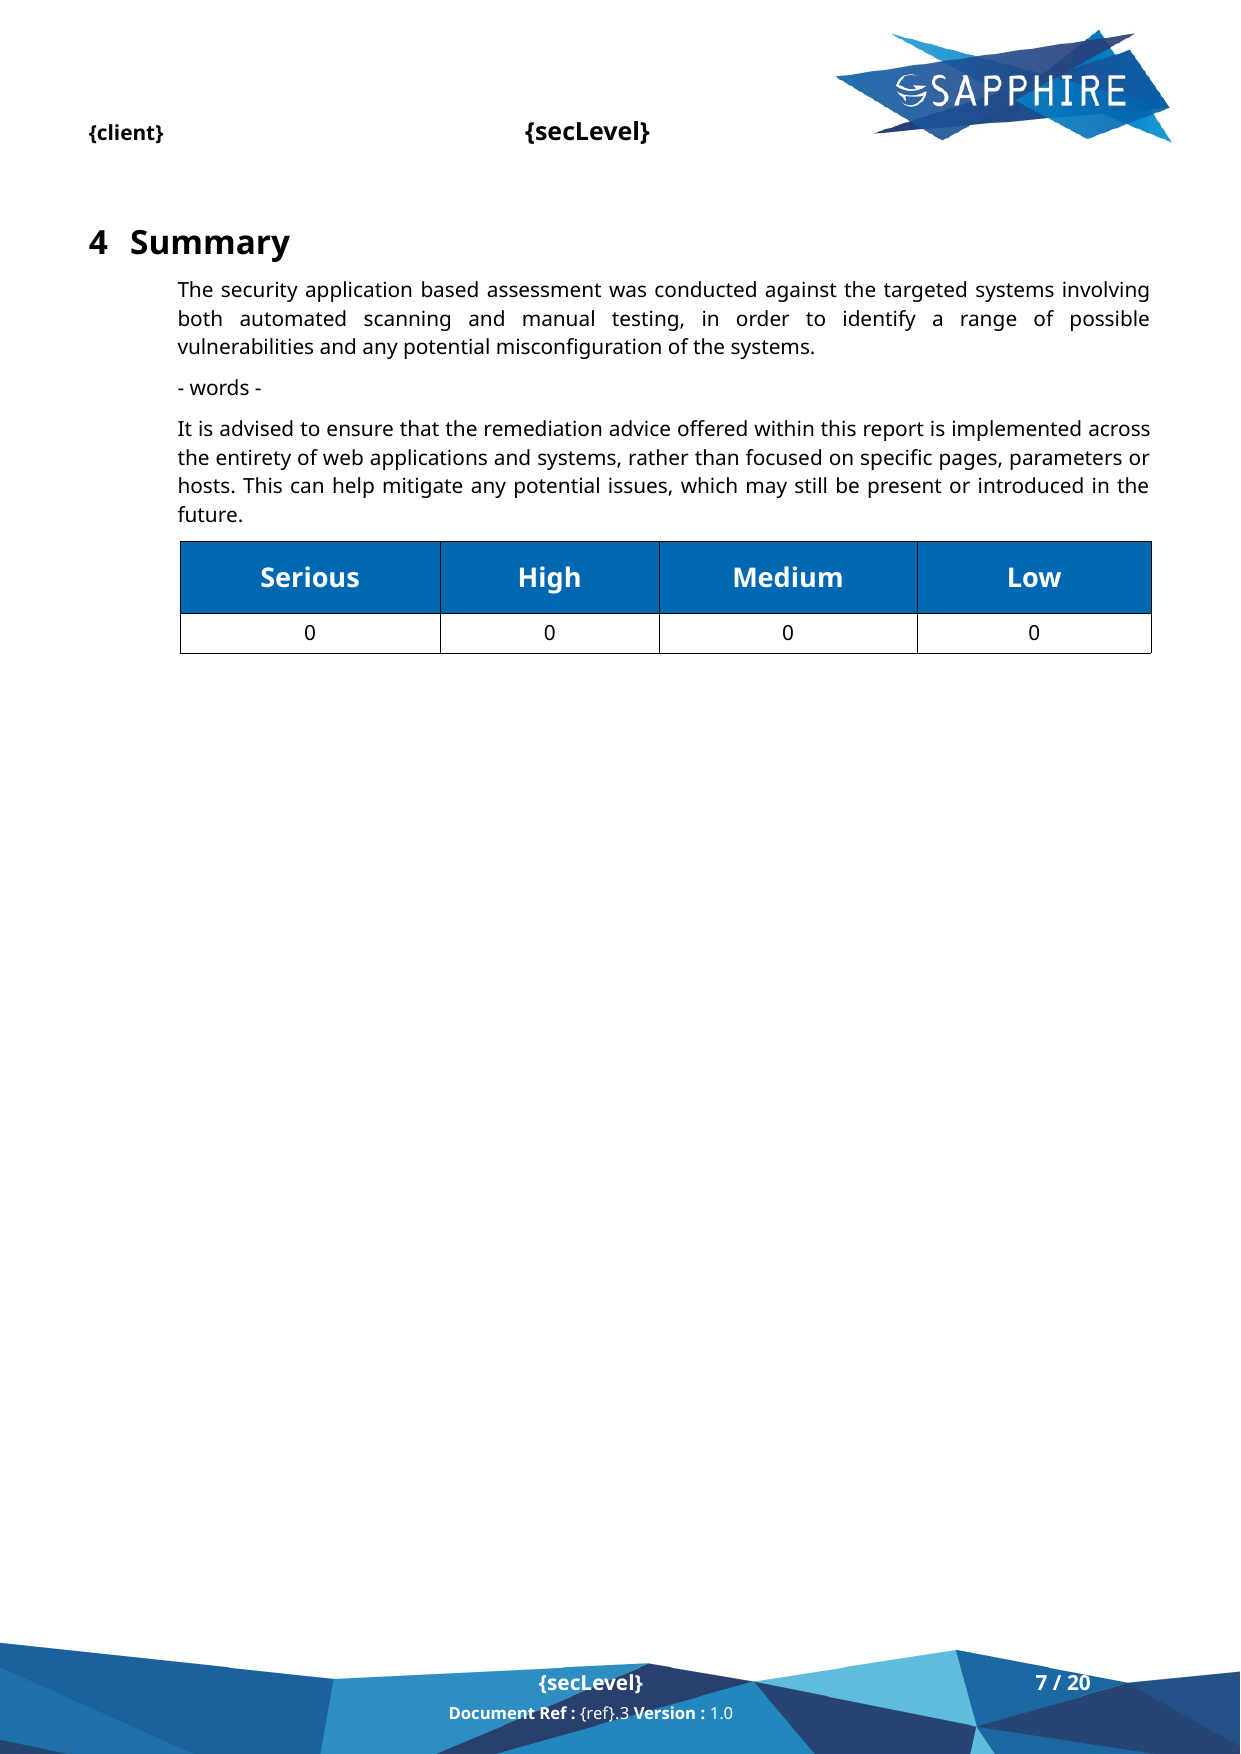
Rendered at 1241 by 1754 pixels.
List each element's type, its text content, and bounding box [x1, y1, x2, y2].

table_cell 0 [441, 614, 659, 653]
table_cell 0 [918, 614, 1151, 653]
table_cell 0 [660, 614, 917, 653]
table_header Medium [660, 542, 917, 613]
text - words - [177, 373, 1152, 402]
table_header High [441, 542, 659, 613]
table_cell 0 [181, 614, 440, 653]
text The security application based assessment was conducted against the targeted systems involving both automated scanning and manual testing, in order to identify a range of possible vulnerabilities and any potential misconfiguration of the systems. [177, 276, 1152, 361]
picture [0, 1638, 1241, 1754]
table_header Serious [181, 542, 440, 613]
text It is advised to ensure that the remediation advice offered within this report is implemented across the entirety of web applications and systems, rather than focused on specific pages, parameters or hosts. This can help mitigate any potential issues, which may still be present or introduced in the future. [177, 414, 1152, 528]
subtitle Summary [88, 218, 1152, 264]
table_header Low [918, 542, 1151, 613]
picture [833, 28, 1176, 144]
